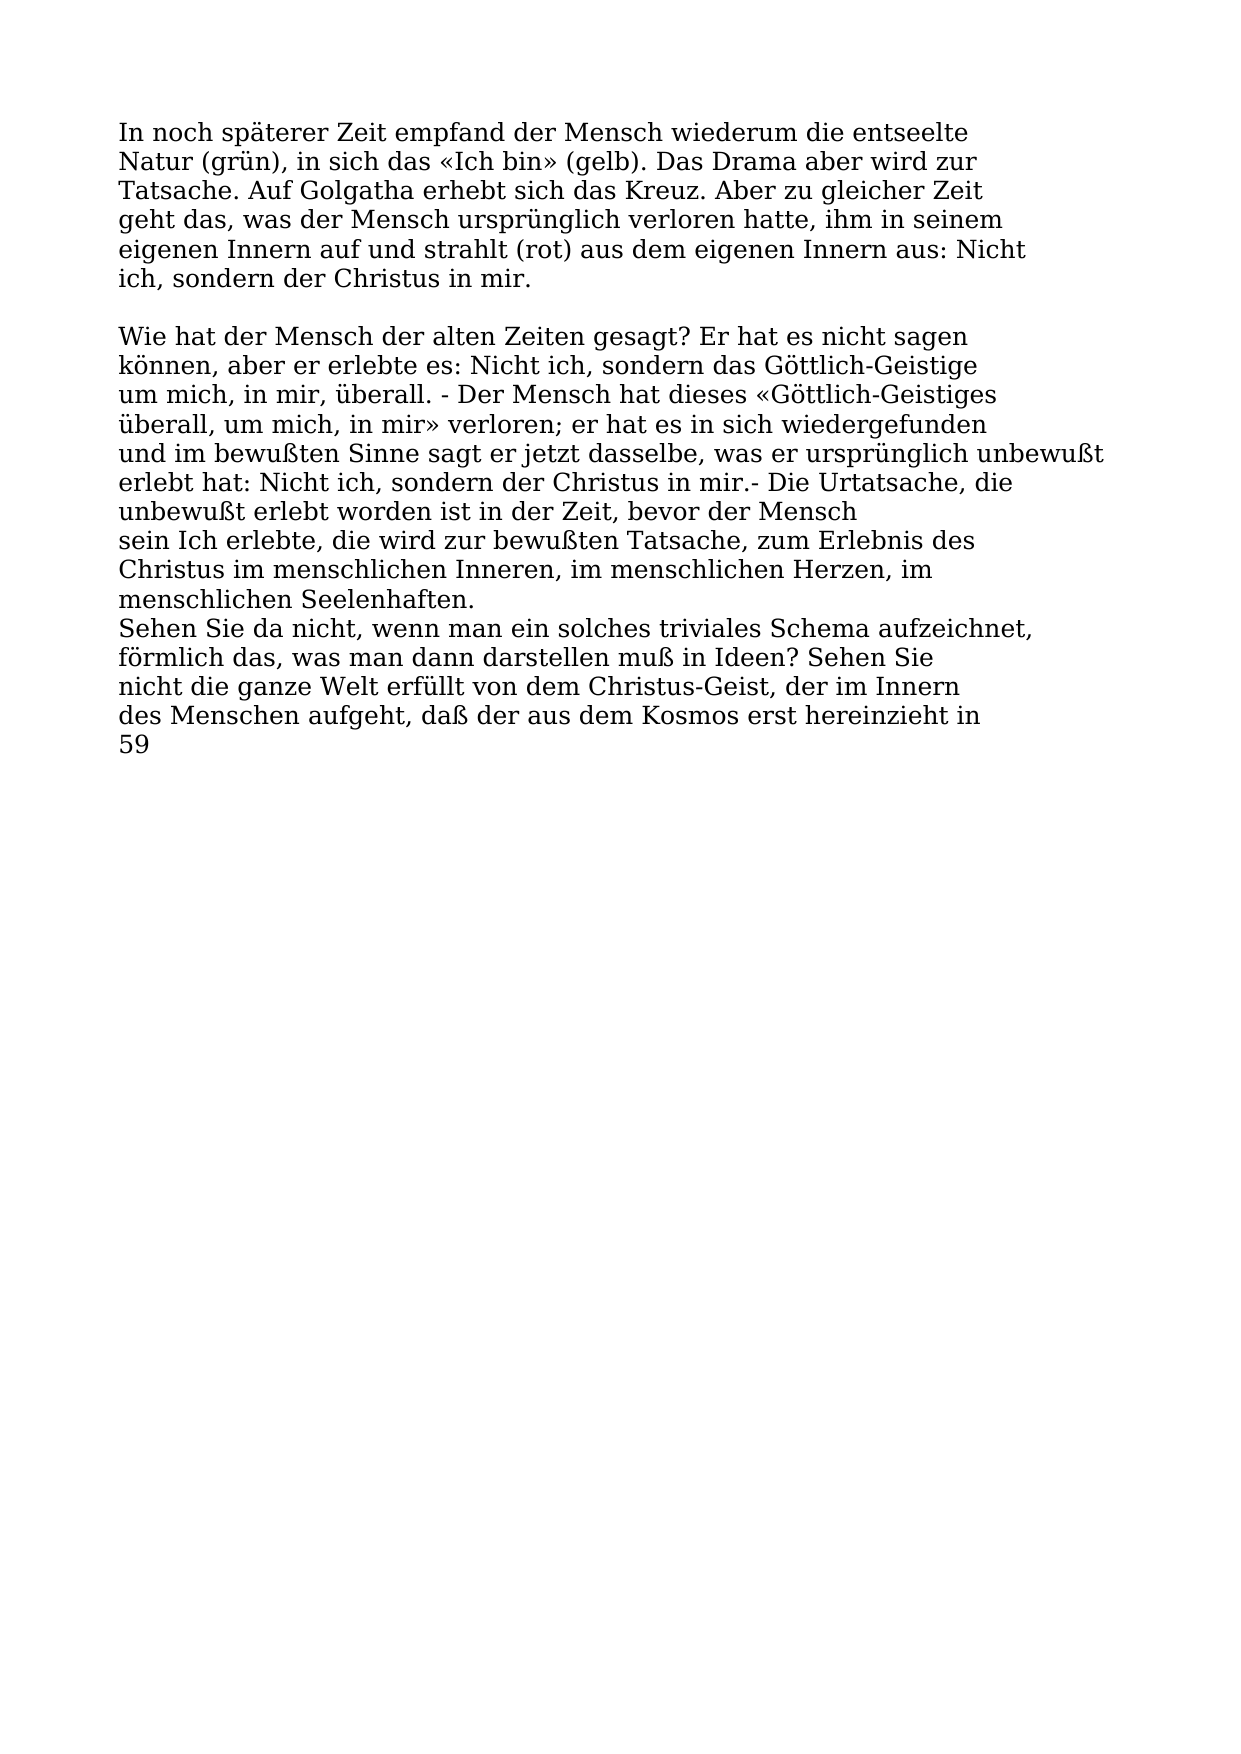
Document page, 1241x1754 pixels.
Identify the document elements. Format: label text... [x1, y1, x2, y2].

text menschlichen Seelenhaften. [118, 585, 1122, 614]
text eigenen Innern auf und strahlt (rot) aus dem eigenen Innern aus: Nicht [118, 235, 1122, 264]
text können, aber er erlebte es: Nicht ich, sondern das Göttlich-Geistige [118, 351, 1122, 381]
text sein Ich erlebte, die wird zur bewußten Tatsache, zum Erlebnis des [118, 526, 1122, 556]
text überall, um mich, in mir» verloren; er hat es in sich wiedergefunden [118, 410, 1122, 439]
text nicht die ganze Welt erfüllt von dem Christus-Geist, der im Innern [118, 672, 1122, 701]
text geht das, was der Mensch ursprünglich verloren hatte, ihm in seinem [118, 206, 1122, 235]
text Tatsache. Auf Golgatha erhebt sich das Kreuz. Aber zu gleicher Zeit [118, 176, 1122, 206]
text um mich, in mir, überall. - Der Mensch hat dieses «Göttlich-Geistiges [118, 381, 1122, 410]
text Christus im menschlichen Inneren, im menschlichen Herzen, im [118, 556, 1122, 585]
text 59 [118, 731, 1122, 760]
text des Menschen aufgeht, daß der aus dem Kosmos erst hereinzieht in [118, 701, 1122, 731]
text Natur (grün), in sich das «Ich bin» (gelb). Das Drama aber wird zur [118, 147, 1122, 176]
text ich, sondern der Christus in mir. [118, 264, 1122, 293]
text Sehen Sie da nicht, wenn man ein solches triviales Schema aufzeichnet, förmlich das, was man dann darstellen muß in Ideen? Sehen Sie [118, 614, 1122, 672]
text und im bewußten Sinne sagt er jetzt dasselbe, was er ursprünglich unbewußt erlebt hat: Nicht ich, sondern der Christus in mir.- Die Urtatsache, die unbewußt erlebt worden ist in der Zeit, bevor der Mensch [118, 439, 1122, 526]
text In noch späterer Zeit empfand der Mensch wiederum die entseelte [118, 118, 1122, 147]
text Wie hat der Mensch der alten Zeiten gesagt? Er hat es nicht sagen [118, 322, 1122, 351]
